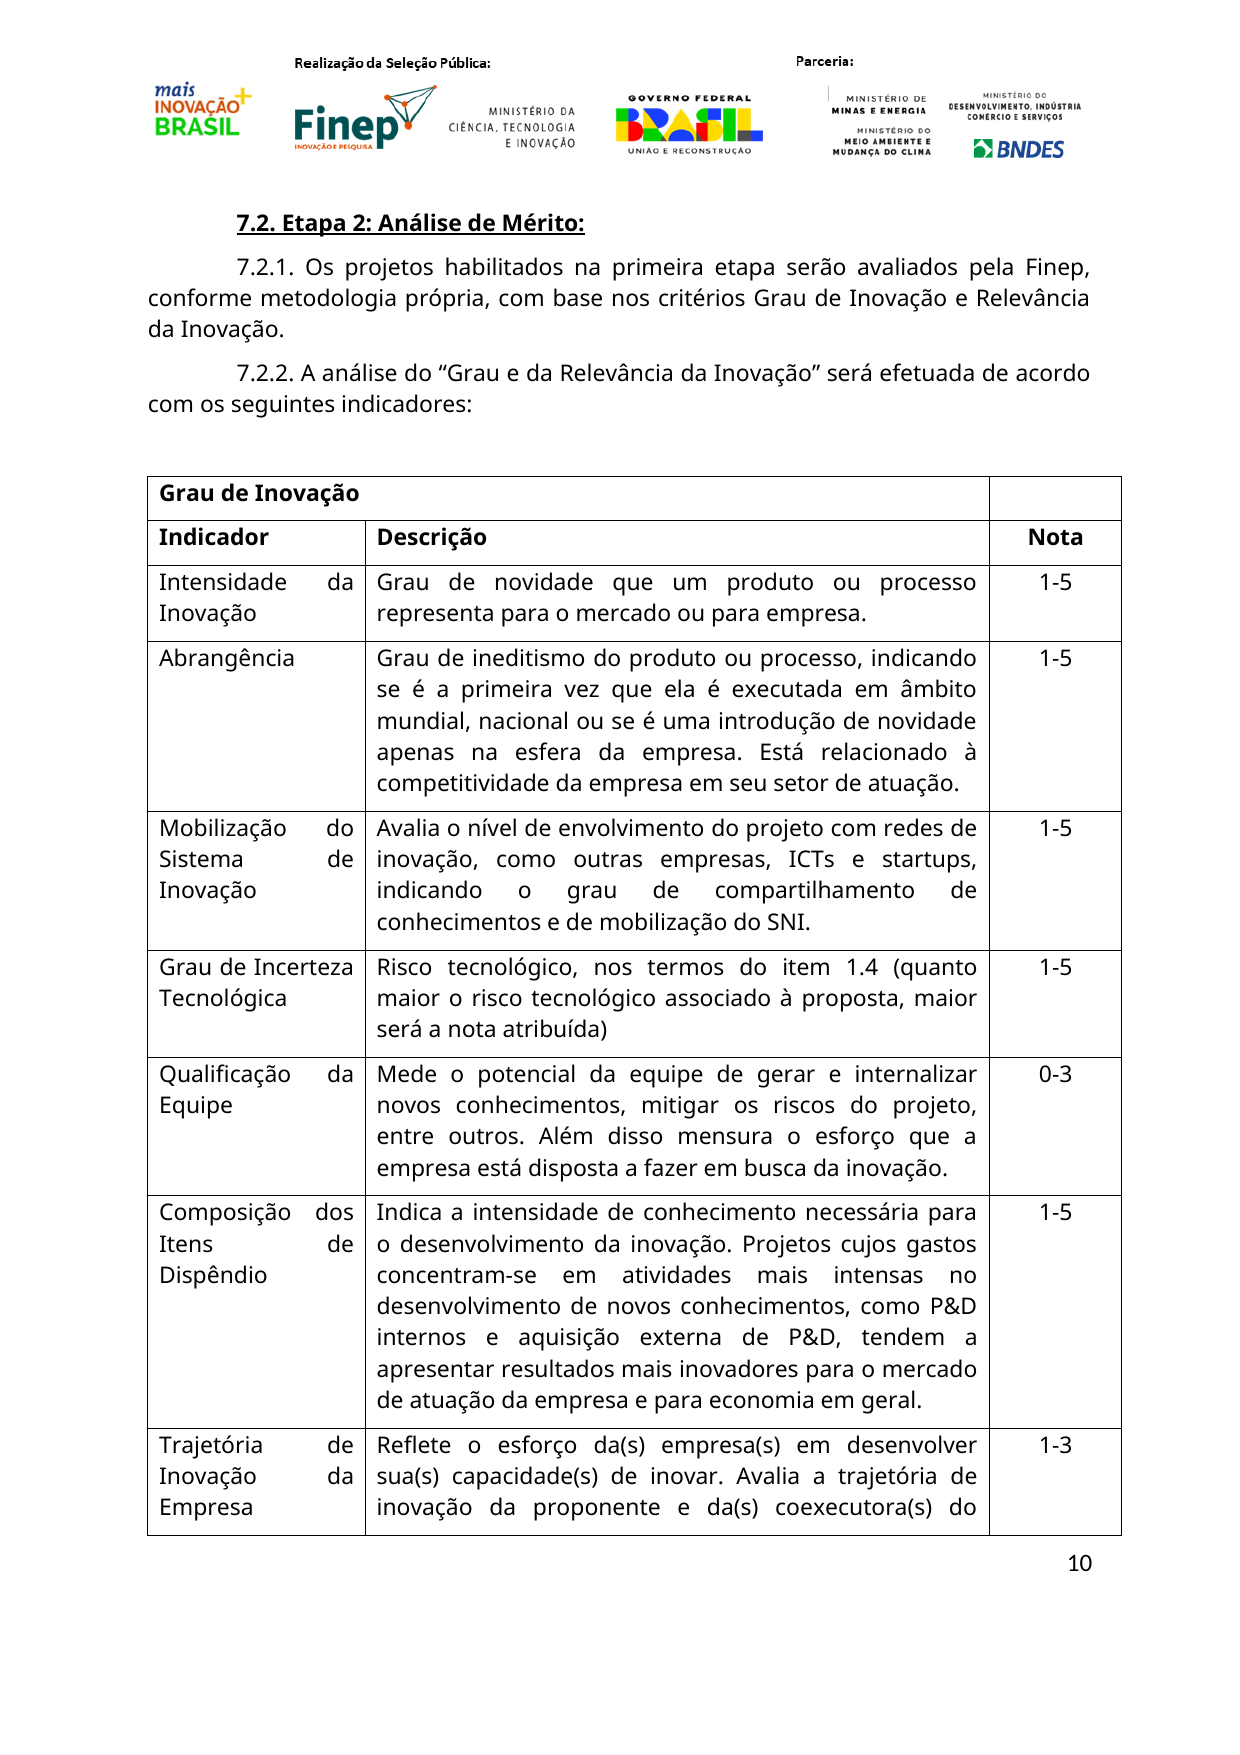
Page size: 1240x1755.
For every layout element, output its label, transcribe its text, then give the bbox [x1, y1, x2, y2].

table_cell 1-3 [990, 1429, 1121, 1535]
table_cell Grau de Incerteza Tecnológica [148, 951, 365, 1057]
table_cell Risco tecnológico, nos termos do item 1.4 (quanto maior o risco tecnológico associado à proposta, maior será a nota atribuída) [366, 951, 989, 1057]
table_cell 0-3 [990, 1058, 1121, 1195]
table_cell Indica a intensidade de conhecimento necessária para o desenvolvimento da inovação. Projetos cujos gastos concentram-se em atividades mais intensas no desenvolvimento de novos conhecimentos, como P&D internos e aquisição externa de P&D, tendem a apresentar resultados mais inovadores para o mercado de atuação da empresa e para economia em geral. [366, 1196, 989, 1428]
table_cell 1-5 [990, 812, 1121, 949]
table_cell 1-5 [990, 951, 1121, 1057]
table_cell Trajetória de Inovação da Empresa [148, 1429, 365, 1535]
table_cell Reflete o esforço da(s) empresa(s) em desenvolver sua(s) capacidade(s) de inovar. Avalia a trajetória de inovação da proponente e da(s) coexecutora(s) do [366, 1429, 989, 1535]
table_cell 1-5 [990, 642, 1121, 811]
table_cell Intensidade da Inovação [148, 566, 365, 641]
table_header [990, 477, 1121, 520]
table_cell Grau de novidade que um produto ou processo representa para o mercado ou para empresa. [366, 566, 989, 641]
table_header Grau de Inovação [148, 477, 989, 520]
table_cell Mede o potencial da equipe de gerar e internalizar novos conhecimentos, mitigar os riscos do projeto, entre outros. Além disso mensura o esforço que a empresa está disposta a fazer em busca da inovação. [366, 1058, 989, 1195]
table_cell Composição dos Itens de Dispêndio [148, 1196, 365, 1428]
table_cell Mobilização do Sistema de Inovação [148, 812, 365, 949]
table_cell Nota [990, 521, 1121, 565]
table_cell Indicador [148, 521, 365, 565]
table_cell 1-5 [990, 566, 1121, 641]
text 7.2.2. A análise do “Grau e da Relevância da Inovação” será efetuada de acordo com os seguintes indicadores: [148, 357, 1092, 419]
table_cell Descrição [366, 521, 989, 565]
table_cell Abrangência [148, 642, 365, 811]
table_cell Grau de ineditismo do produto ou processo, indicando se é a primeira vez que ela é executada em âmbito mundial, nacional ou se é uma introdução de novidade apenas na esfera da empresa. Está relacionado à competitividade da empresa em seu setor de atuação. [366, 642, 989, 811]
table_cell 1-5 [990, 1196, 1121, 1428]
table_cell Avalia o nível de envolvimento do projeto com redes de inovação, como outras empresas, ICTs e startups, indicando o grau de compartilhamento de conhecimentos e de mobilização do SNI. [366, 812, 989, 949]
text 7.2. Etapa 2: Análise de Mérito: [148, 207, 1092, 238]
text 7.2.1. Os projetos habilitados na primeira etapa serão avaliados pela Finep, conforme metodologia própria, com base nos critérios Grau de Inovação e Relevância da Inovação. [148, 251, 1092, 344]
table_cell Qualificação da Equipe [148, 1058, 365, 1195]
